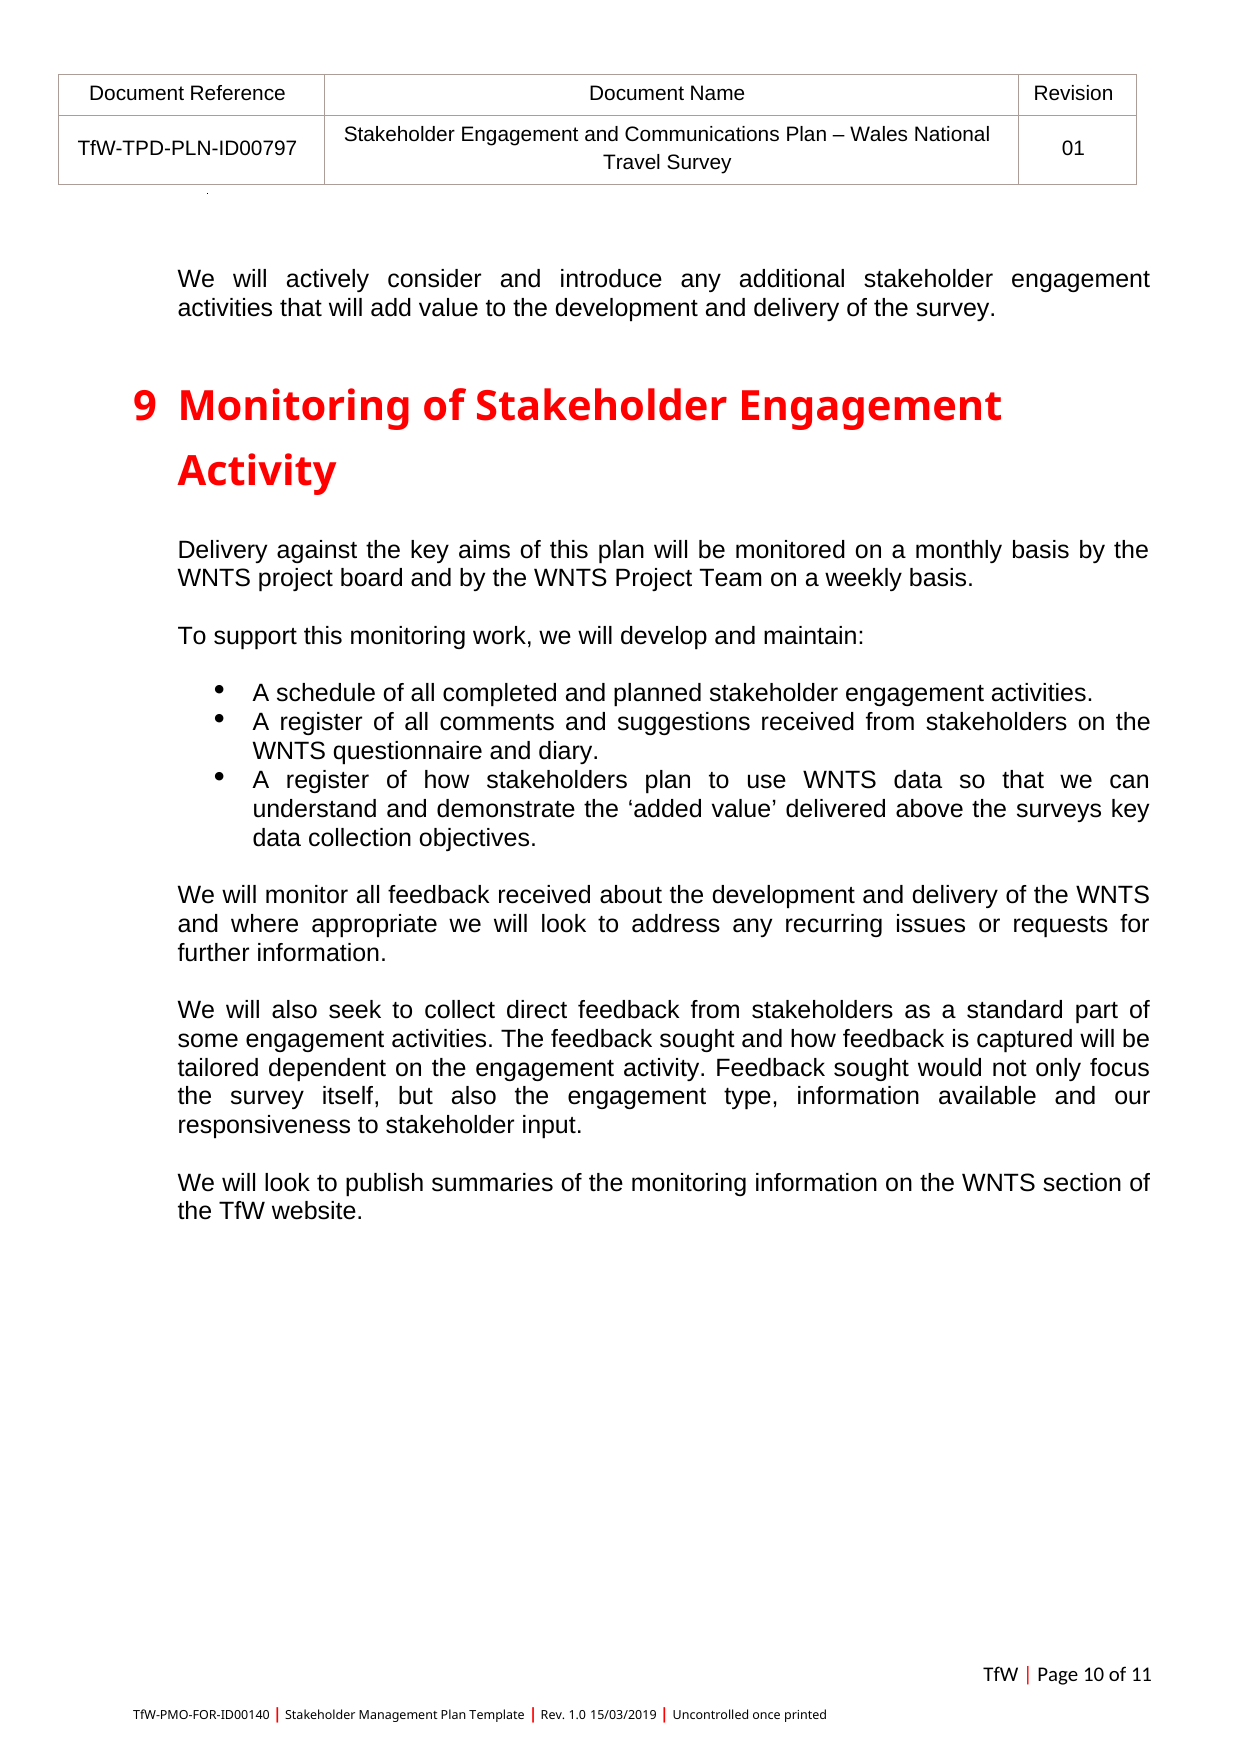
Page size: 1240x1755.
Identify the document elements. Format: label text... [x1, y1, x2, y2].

subtitle We will actively consider and introduce any additional stakeholder engagement activities that will add value to the development and delivery of the survey. [177, 264, 1152, 322]
subtitle We will also seek to collect direct feedback from stakeholders as a standard part of some engagement activities. The feedback sought and how feedback is captured will be tailored dependent on the engagement activity. Feedback sought would not only focus the survey itself, but also the engagement type, information available and our responsiveness to stakeholder input. [177, 995, 1152, 1139]
subtitle A register of how stakeholders plan to use WNTS data so that we can understand and demonstrate the ‘added value’ delivered above the surveys key data collection objectives. [215, 765, 1152, 851]
subtitle A schedule of all completed and planned stakeholder engagement activities. [215, 678, 1152, 707]
subtitle A register of all comments and suggestions received from stakeholders on the WNTS questionnaire and diary. [215, 707, 1152, 765]
subtitle Delivery against the key aims of this plan will be monitored on a monthly basis by the WNTS project board and by the WNTS Project Team on a weekly basis. [177, 535, 1152, 592]
subtitle We will look to publish summaries of the monitoring information on the WNTS section of the TfW website. [177, 1167, 1152, 1225]
subtitle To support this monitoring work, we will develop and maintain: [177, 621, 1152, 650]
subtitle Monitoring of Stakeholder Engagement Activity [133, 376, 1152, 497]
subtitle We will monitor all feedback received about the development and delivery of the WNTS and where appropriate we will look to address any recurring issues or requests for further information. [177, 880, 1152, 966]
